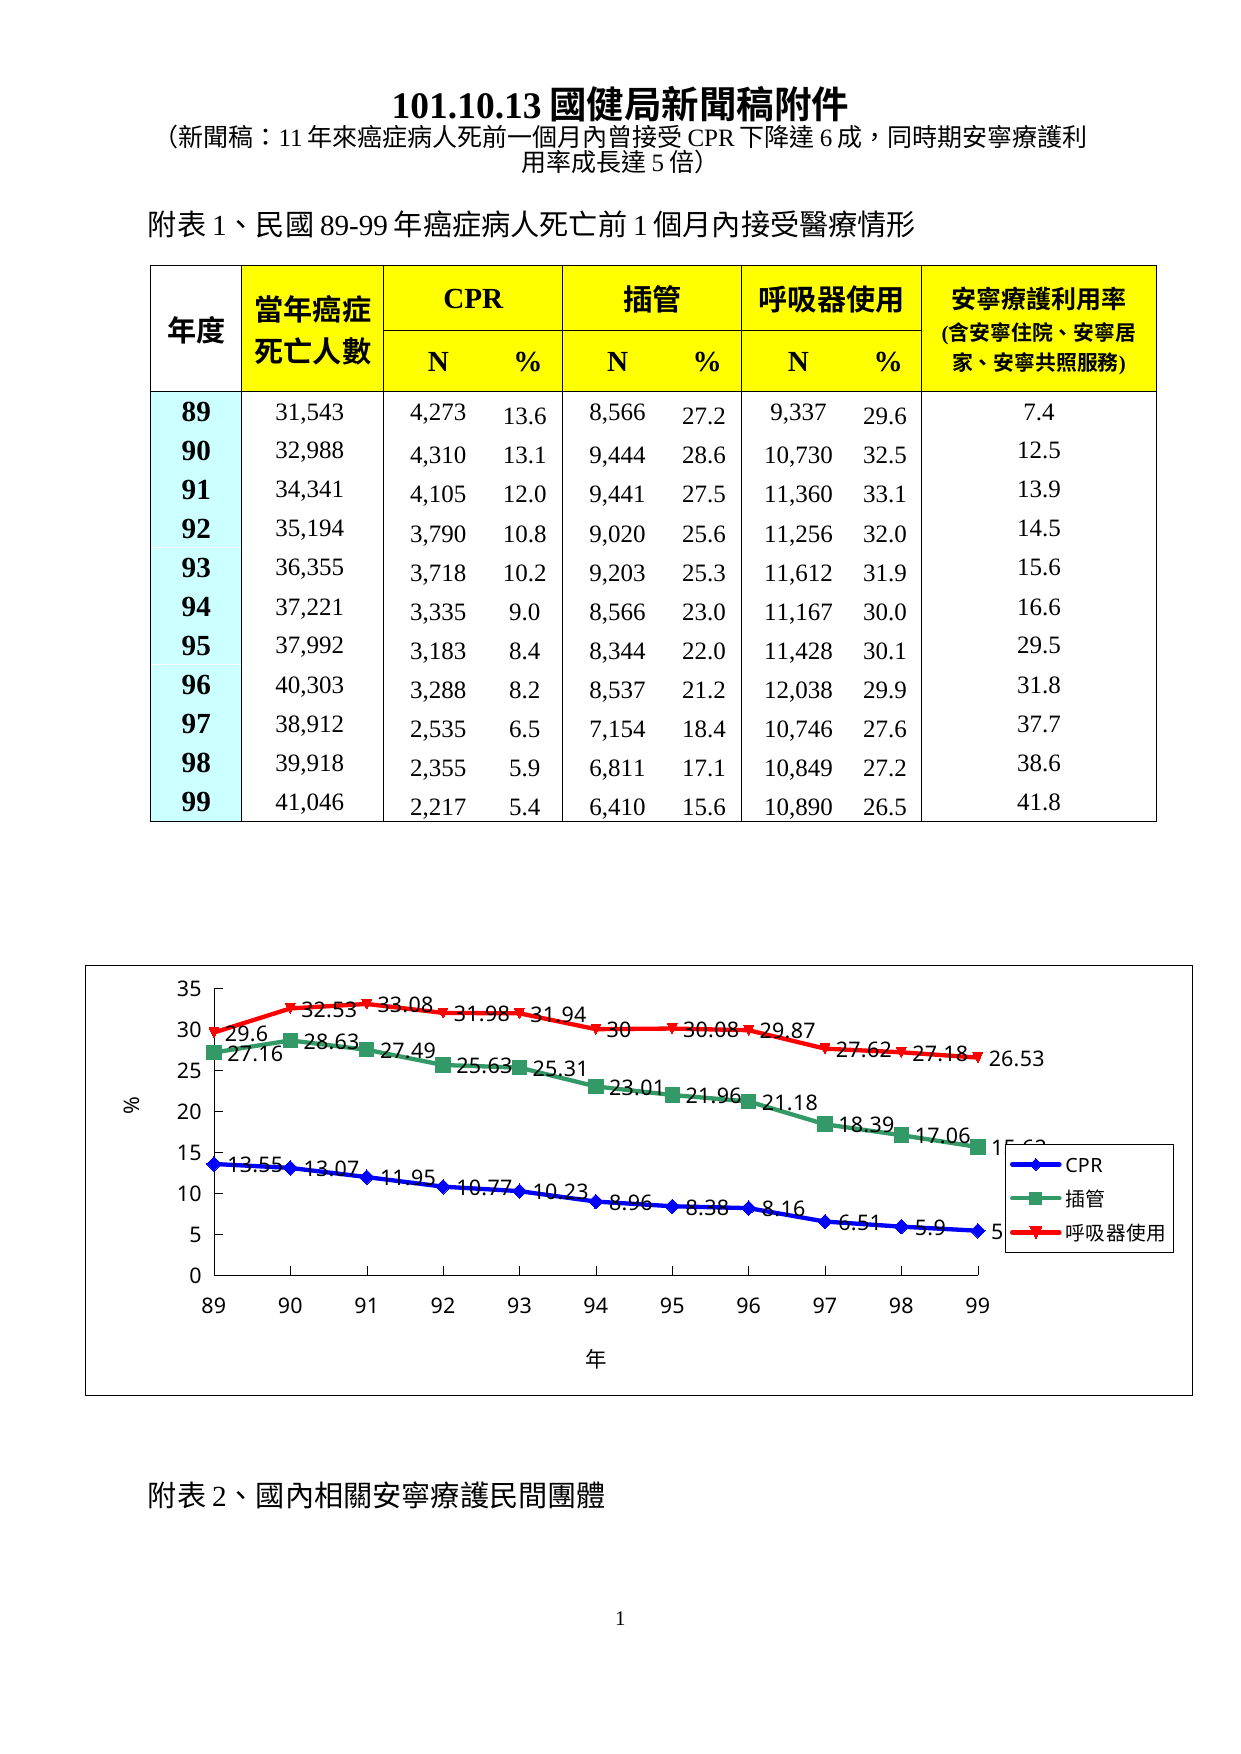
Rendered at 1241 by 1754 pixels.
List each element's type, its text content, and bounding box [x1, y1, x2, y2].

table_cell 32,988 [242, 430, 383, 469]
table_cell 18.4 [672, 704, 741, 743]
table_cell 13.6 [493, 392, 562, 430]
table_cell 2,535 [384, 704, 493, 743]
table_header CPR [384, 266, 562, 330]
table_cell 90 [151, 430, 241, 469]
table_cell 37,221 [242, 586, 383, 626]
table_header 安寧療護利用率 (含安寧住院、安寧居家、安寧共照服務) [922, 266, 1156, 391]
table_cell 99 [151, 782, 241, 821]
table_cell 28.6 [672, 430, 741, 469]
table_cell 36,355 [242, 548, 383, 586]
table_cell 8.2 [493, 665, 562, 704]
table_cell 10,730 [742, 430, 855, 469]
table_cell 38.6 [922, 743, 1156, 782]
table_cell 15.6 [922, 548, 1156, 586]
table_header 呼吸器使用 [742, 266, 921, 330]
table_cell 39,918 [242, 743, 383, 782]
table_cell 9,441 [563, 469, 672, 508]
table_cell 17.1 [672, 743, 741, 782]
table_cell 11,612 [742, 548, 855, 586]
table_cell 12.0 [493, 469, 562, 508]
table_header 當年癌症死亡人數 [242, 266, 383, 391]
table_cell 25.3 [672, 548, 741, 586]
table_cell 31,543 [242, 392, 383, 430]
table_cell 40,303 [242, 665, 383, 704]
table_cell 91 [151, 469, 241, 508]
table_cell 4,105 [384, 469, 493, 508]
table_cell 10,849 [742, 743, 855, 782]
table_cell 22.0 [672, 626, 741, 664]
table_cell 29.5 [922, 626, 1156, 664]
table_cell 38,912 [242, 704, 383, 743]
table_cell 3,288 [384, 665, 493, 704]
table_cell % [493, 331, 562, 391]
table_cell 14.5 [922, 508, 1156, 547]
table_cell 6,410 [563, 782, 672, 821]
table_cell 3,790 [384, 508, 493, 547]
table_cell 9,020 [563, 508, 672, 547]
table_cell % [672, 331, 741, 391]
text 附表1、民國89-99年癌症病人死亡前1個月內接受醫療情形 [148, 201, 1092, 243]
table_cell 92 [151, 508, 241, 547]
table_cell 8,566 [563, 586, 672, 626]
table_cell 7,154 [563, 704, 672, 743]
table_cell 11,167 [742, 586, 855, 626]
table_cell 27.2 [672, 392, 741, 430]
table_cell 10.2 [493, 548, 562, 586]
table_cell 3,183 [384, 626, 493, 664]
table_cell 7.4 [922, 392, 1156, 430]
table_cell 9,337 [742, 392, 855, 430]
table_cell 10,746 [742, 704, 855, 743]
table_cell 89 [151, 392, 241, 430]
table_cell 94 [151, 586, 241, 626]
table_cell 10.8 [493, 508, 562, 547]
table_cell 8,566 [563, 392, 672, 430]
table_cell 30.1 [855, 626, 921, 664]
table_cell N [384, 331, 493, 391]
table_cell 9,444 [563, 430, 672, 469]
table_cell % [855, 331, 921, 391]
table_cell N [563, 331, 672, 391]
table_cell 4,310 [384, 430, 493, 469]
table_cell 21.2 [672, 665, 741, 704]
table_cell 27.5 [672, 469, 741, 508]
table_cell 32.5 [855, 430, 921, 469]
table_cell 97 [151, 704, 241, 743]
table_cell 95 [151, 626, 241, 664]
table_cell 35,194 [242, 508, 383, 547]
table_cell 23.0 [672, 586, 741, 626]
table_cell 98 [151, 743, 241, 782]
table_cell 6.5 [493, 704, 562, 743]
table_cell 11,428 [742, 626, 855, 664]
table_cell 31.8 [922, 665, 1156, 704]
table_cell 5.4 [493, 782, 562, 821]
table_cell 29.9 [855, 665, 921, 704]
table_cell 33.1 [855, 469, 921, 508]
table_cell 31.9 [855, 548, 921, 586]
table_cell 3,335 [384, 586, 493, 626]
table_cell 4,273 [384, 392, 493, 430]
table_cell 11,360 [742, 469, 855, 508]
table_cell 12,038 [742, 665, 855, 704]
table_cell 2,217 [384, 782, 493, 821]
table_cell 15.6 [672, 782, 741, 821]
table_cell 13.1 [493, 430, 562, 469]
table_cell 10,890 [742, 782, 855, 821]
text 附表2、國內相關安寧療護民間團體 [148, 1472, 1092, 1515]
table_cell 3,718 [384, 548, 493, 586]
table_cell 27.6 [855, 704, 921, 743]
table_cell 41,046 [242, 782, 383, 821]
table_cell 34,341 [242, 469, 383, 508]
table_cell 2,355 [384, 743, 493, 782]
table_cell 29.6 [855, 392, 921, 430]
table_cell 12.5 [922, 430, 1156, 469]
table_cell 26.5 [855, 782, 921, 821]
table_cell 37,992 [242, 626, 383, 664]
table_cell 11,256 [742, 508, 855, 547]
table_cell N [742, 331, 855, 391]
table_cell 41.8 [922, 782, 1156, 821]
table_cell 6,811 [563, 743, 672, 782]
table_cell 27.2 [855, 743, 921, 782]
table_cell 8,537 [563, 665, 672, 704]
table_header 年度 [151, 266, 241, 391]
table_cell 16.6 [922, 586, 1156, 626]
table_cell 8,344 [563, 626, 672, 664]
table_cell 37.7 [922, 704, 1156, 743]
table_cell 5.9 [493, 743, 562, 782]
table_cell 8.4 [493, 626, 562, 664]
table_cell 9,203 [563, 548, 672, 586]
table_cell 30.0 [855, 586, 921, 626]
table_header 插管 [563, 266, 741, 330]
table_cell 96 [151, 665, 241, 704]
table_cell 9.0 [493, 586, 562, 626]
table_cell 32.0 [855, 508, 921, 547]
table_cell 93 [151, 548, 241, 586]
table_cell 13.9 [922, 469, 1156, 508]
table_cell 25.6 [672, 508, 741, 547]
